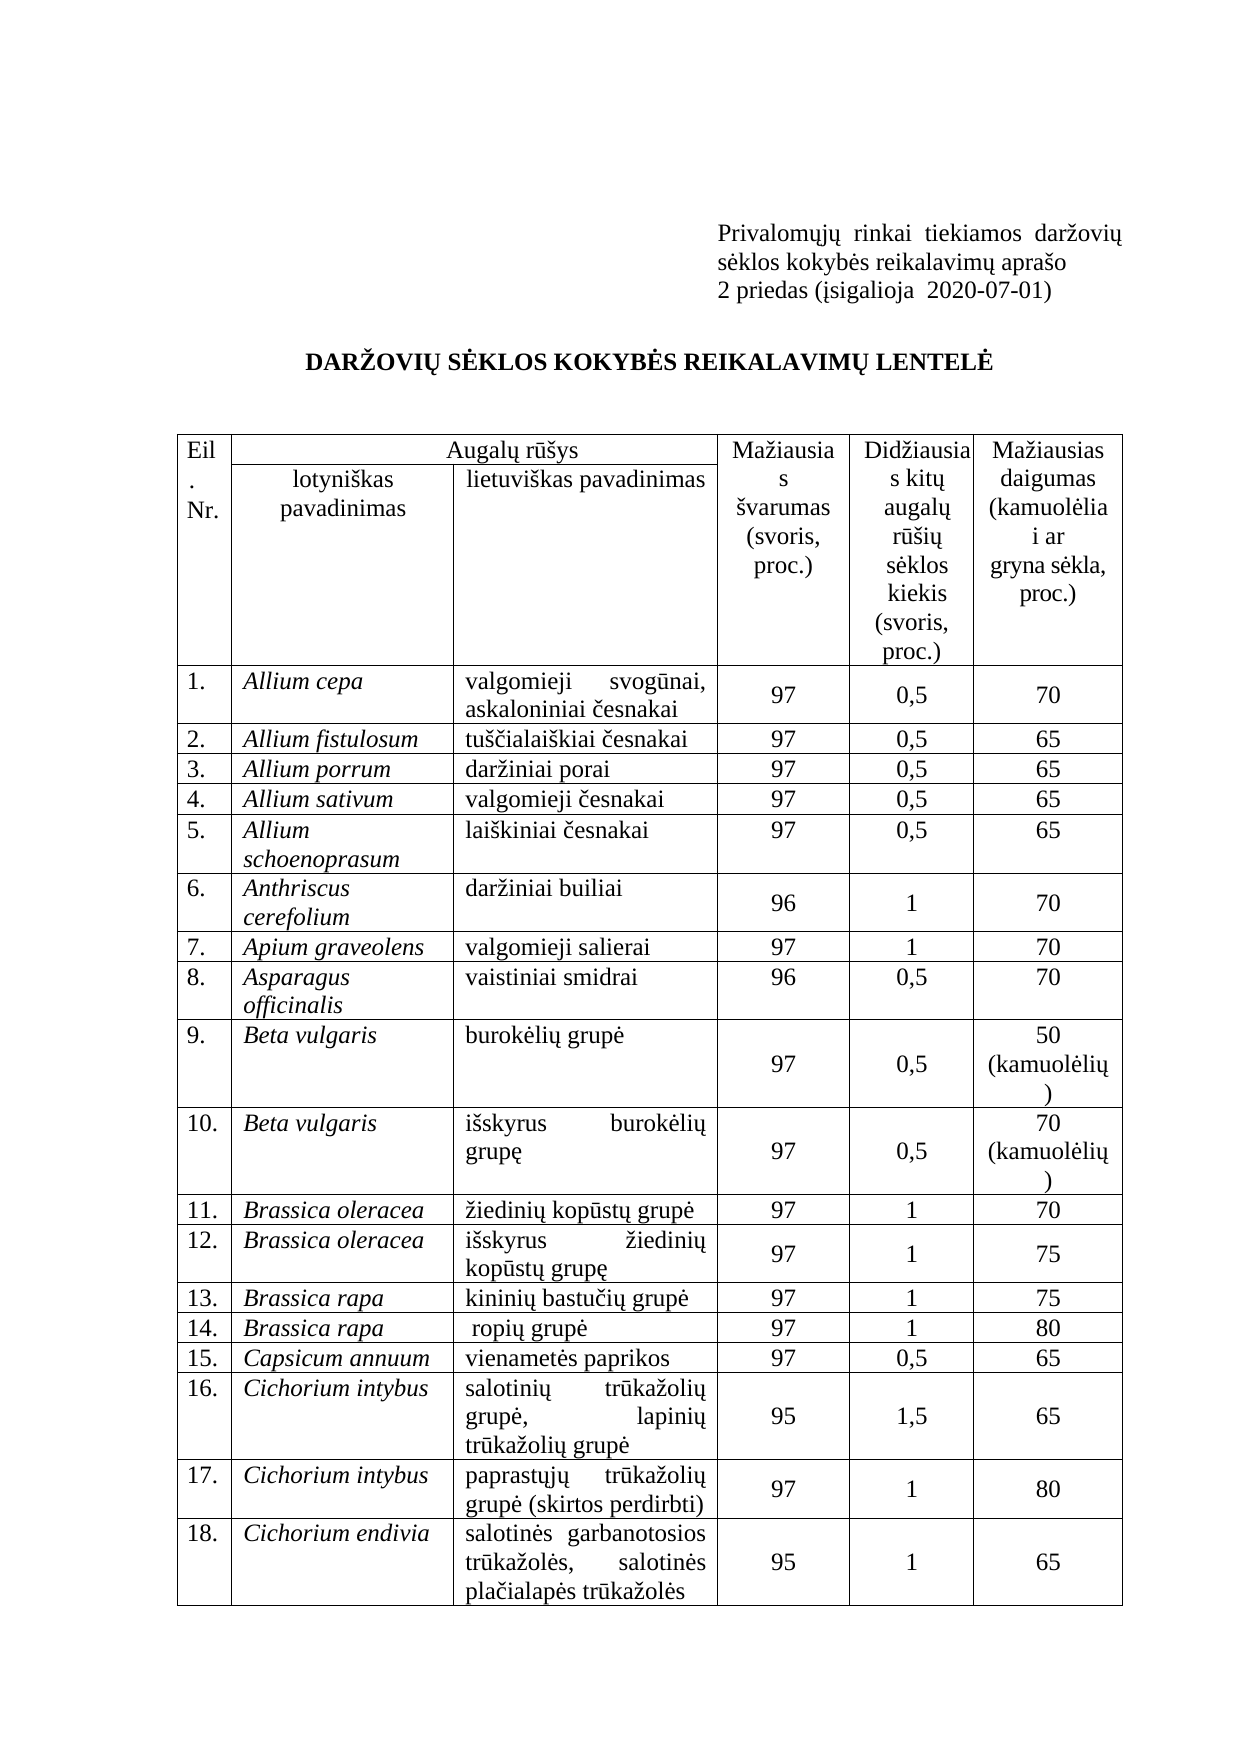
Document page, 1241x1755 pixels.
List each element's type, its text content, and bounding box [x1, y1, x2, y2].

table_cell kininių bastučių grupė [454, 1283, 717, 1312]
table_cell 75 [974, 1225, 1122, 1282]
table_cell 1 [850, 874, 973, 931]
table_header Eil. Nr. [178, 435, 231, 665]
table_cell 65 [974, 724, 1122, 753]
table_cell 14. [178, 1313, 231, 1342]
table_cell 13. [178, 1283, 231, 1312]
text 2 priedas (įsigalioja 2020-07-01) [717, 276, 1122, 304]
table_cell 96 [718, 962, 849, 1019]
table_cell 11. [178, 1195, 231, 1224]
table_cell salotinių trūkažolių grupė, lapinių trūkažolių grupė [454, 1373, 717, 1459]
table_cell 1 [850, 1313, 973, 1342]
table_cell 1,5 [850, 1373, 973, 1459]
table_cell Beta vulgaris [232, 1108, 453, 1194]
table_cell 1 [850, 932, 973, 961]
table_cell 97 [718, 932, 849, 961]
table_cell 18. [178, 1519, 231, 1605]
table_cell vaistiniai smidrai [454, 962, 717, 1019]
table_cell salotinės garbanotosios trūkažolės, salotinės plačialapės trūkažolės [454, 1519, 717, 1605]
table_cell 0,5 [850, 815, 973, 872]
table_cell lietuviškas pavadinimas [454, 465, 717, 665]
table_cell 50 (kamuolėlių) [974, 1020, 1122, 1107]
table_cell 65 [974, 1373, 1122, 1459]
table_cell Cichorium intybus [232, 1373, 453, 1459]
text DARŽOVIŲ SĖKLOS KOKYBĖS REIKALAVIMŲ LENTELĖ [177, 347, 1122, 376]
table_cell išskyrus žiedinių kopūstų grupę [454, 1225, 717, 1282]
table_cell 97 [718, 815, 849, 872]
table_cell 97 [718, 1460, 849, 1517]
table_cell paprastųjų trūkažolių grupė (skirtos perdirbti) [454, 1460, 717, 1517]
table_cell 12. [178, 1225, 231, 1282]
table_cell 1 [850, 1225, 973, 1282]
table_cell 97 [718, 1108, 849, 1194]
table_cell 97 [718, 666, 849, 723]
table_cell 1 [850, 1519, 973, 1605]
table_cell 8. [178, 962, 231, 1019]
table_header Augalų rūšys [232, 435, 717, 463]
table_cell 65 [974, 1343, 1122, 1372]
table_cell 70 [974, 932, 1122, 961]
table_cell 97 [718, 784, 849, 814]
table_cell 16. [178, 1373, 231, 1459]
table_cell 9. [178, 1020, 231, 1107]
table_cell 4. [178, 784, 231, 814]
table_cell 17. [178, 1460, 231, 1517]
table_cell 0,5 [850, 1020, 973, 1107]
table_cell 0,5 [850, 724, 973, 753]
table_cell 70 [974, 962, 1122, 1019]
table_cell 70 [974, 1195, 1122, 1224]
table_cell 65 [974, 784, 1122, 814]
table_cell valgomieji česnakai [454, 784, 717, 814]
table_header Mažiausias švarumas (svoris, proc.) [718, 435, 849, 665]
table_cell išskyrus burokėlių grupę [454, 1108, 717, 1194]
text Privalomųjų rinkai tiekiamos daržovių sėklos kokybės reikalavimų aprašo [717, 218, 1122, 276]
table_cell 10. [178, 1108, 231, 1194]
table_cell vienametės paprikos [454, 1343, 717, 1372]
table_cell 97 [718, 1283, 849, 1312]
table_cell 70 [974, 666, 1122, 723]
table_cell 95 [718, 1519, 849, 1605]
table_cell 70 [974, 874, 1122, 931]
table_cell Brassica rapa [232, 1283, 453, 1312]
table_cell 0,5 [850, 962, 973, 1019]
table_cell 1 [850, 1460, 973, 1517]
table_cell 65 [974, 815, 1122, 872]
table_cell daržiniai porai [454, 754, 717, 783]
table_cell Capsicum annuum [232, 1343, 453, 1372]
table_cell Allium fistulosum [232, 724, 453, 753]
table_cell 65 [974, 1519, 1122, 1605]
table_cell 0,5 [850, 666, 973, 723]
table_cell lotyniškas pavadinimas [232, 465, 453, 665]
table_cell 5. [178, 815, 231, 872]
table_cell 2. [178, 724, 231, 753]
table_cell 7. [178, 932, 231, 961]
table_cell 6. [178, 874, 231, 931]
table_cell 0,5 [850, 1343, 973, 1372]
table_cell burokėlių grupė [454, 1020, 717, 1107]
table_cell valgomieji svogūnai, askaloniniai česnakai [454, 666, 717, 723]
table_cell 3. [178, 754, 231, 783]
table_cell Cichorium endivia [232, 1519, 453, 1605]
table_cell 1 [850, 1283, 973, 1312]
table_cell Allium sativum [232, 784, 453, 814]
table_cell 0,5 [850, 784, 973, 814]
table_cell 1 [850, 1195, 973, 1224]
table_cell žiedinių kopūstų grupė [454, 1195, 717, 1224]
table_cell Brassica oleracea [232, 1195, 453, 1224]
table_cell Apium graveolens [232, 932, 453, 961]
table_cell 97 [718, 1195, 849, 1224]
table_cell Asparagus officinalis [232, 962, 453, 1019]
table_cell 97 [718, 1343, 849, 1372]
table_cell ropių grupė [454, 1313, 717, 1342]
table_cell Brassica rapa [232, 1313, 453, 1342]
table_cell 0,5 [850, 754, 973, 783]
table_cell 80 [974, 1313, 1122, 1342]
table_cell laiškiniai česnakai [454, 815, 717, 872]
table_cell Beta vulgaris [232, 1020, 453, 1107]
table_cell Allium porrum [232, 754, 453, 783]
table_cell 96 [718, 874, 849, 931]
table_cell 70 (kamuolėlių) [974, 1108, 1122, 1194]
table_cell 97 [718, 754, 849, 783]
table_cell Allium cepa [232, 666, 453, 723]
table_cell 75 [974, 1283, 1122, 1312]
table_cell Allium schoenoprasum [232, 815, 453, 872]
table_cell Anthriscus cerefolium [232, 874, 453, 931]
table_cell 97 [718, 724, 849, 753]
table_cell 97 [718, 1225, 849, 1282]
table_cell daržiniai builiai [454, 874, 717, 931]
table_cell 80 [974, 1460, 1122, 1517]
table_cell 97 [718, 1020, 849, 1107]
table_cell tuščialaiškiai česnakai [454, 724, 717, 753]
table_cell valgomieji salierai [454, 932, 717, 961]
table_cell Cichorium intybus [232, 1460, 453, 1517]
table_cell 15. [178, 1343, 231, 1372]
table_cell 95 [718, 1373, 849, 1459]
table_cell 97 [718, 1313, 849, 1342]
table_header Didžiausias kitų augalų rūšių sėklos kiekis (svoris, proc.) [850, 435, 973, 665]
table_cell 1. [178, 666, 231, 723]
table_cell Brassica oleracea [232, 1225, 453, 1282]
table_header Mažiausias daigumas (kamuolėliai ar gryna sėkla, proc.) [974, 435, 1122, 665]
table_cell 65 [974, 754, 1122, 783]
table_cell 0,5 [850, 1108, 973, 1194]
